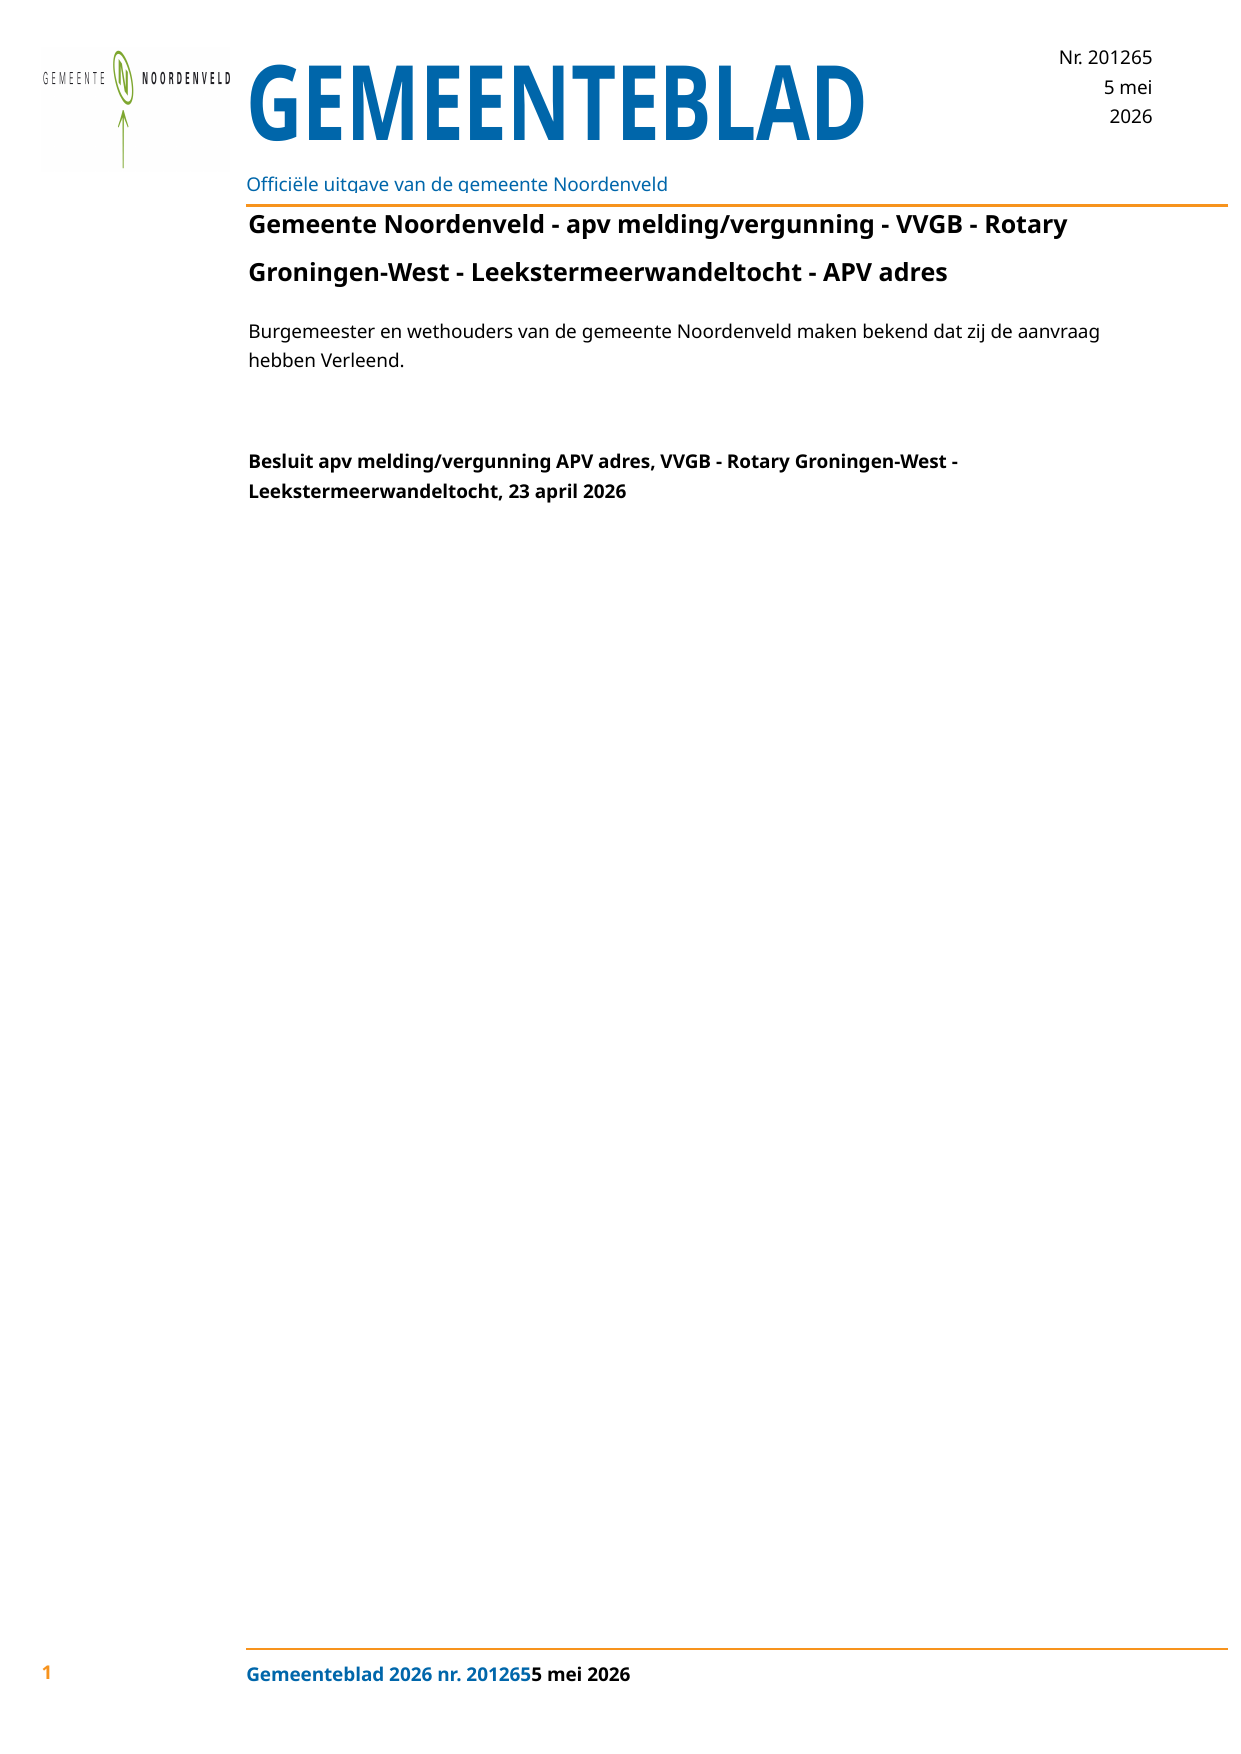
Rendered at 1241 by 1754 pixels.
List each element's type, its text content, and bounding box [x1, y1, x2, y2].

picture [41, 47, 231, 172]
text Gemeente Noordenveld - apv melding/vergunning - VVGB - Rotary Groningen-West - Leekstermeerwandeltocht - APV adres [248, 207, 1152, 288]
text Besluit apv melding/vergunning APV adres, VVGB - Rotary Groningen-West - Leekstermeerwandeltocht, 23 april 2026 [248, 448, 1152, 504]
text Burgemeester en wethouders van de gemeente Noordenveld maken bekend dat zij de aanvraag hebben Verleend. [248, 318, 1152, 373]
